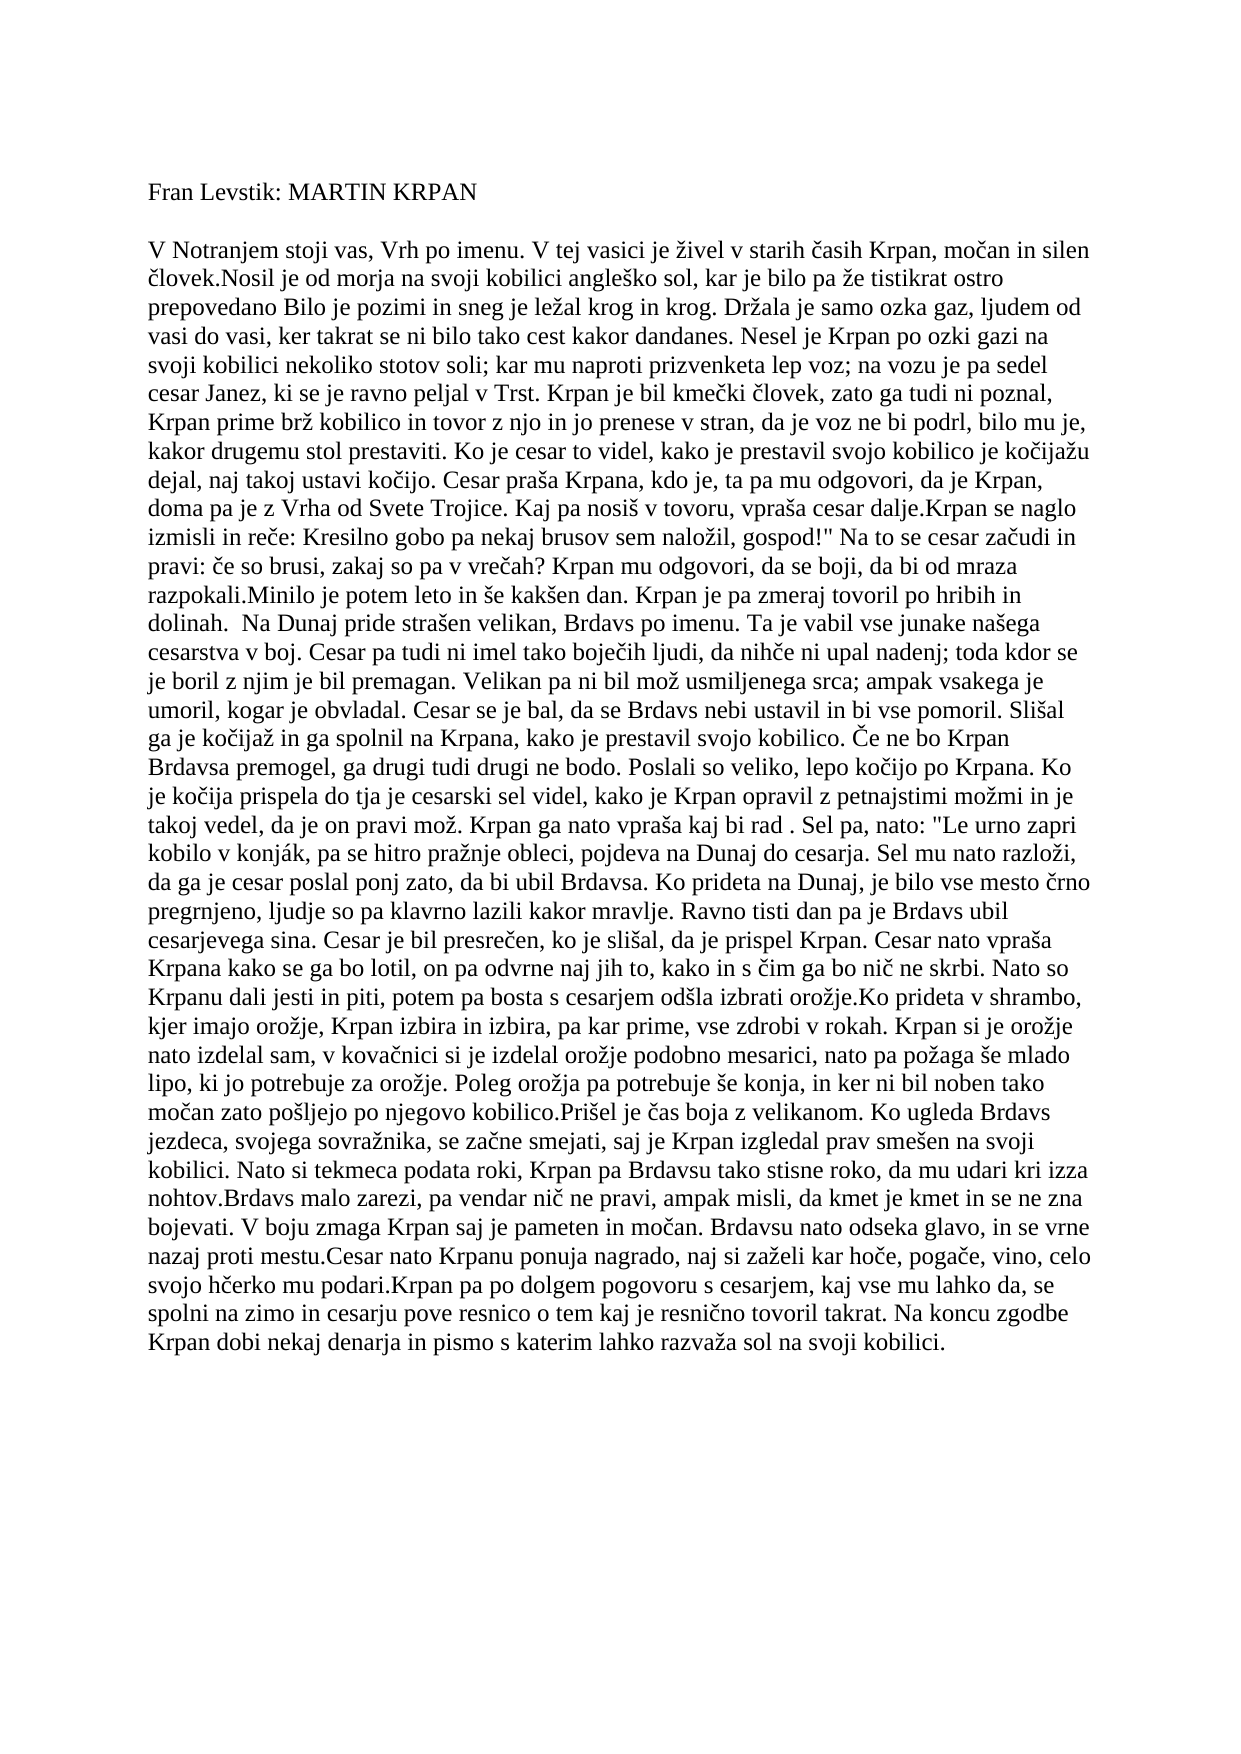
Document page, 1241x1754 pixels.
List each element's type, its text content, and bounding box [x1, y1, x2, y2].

text Fran Levstik: MARTIN KRPAN [148, 177, 1093, 206]
text V Notranjem stoji vas, Vrh po imenu. V tej vasici je živel v starih časih Krpan, močan in silen človek.Nosil je od morja na svoji kobilici angleško sol, kar je bilo pa že tistikrat ostro prepovedano Bilo je pozimi in sneg je ležal krog in krog. Držala je samo ozka gaz, ljudem od vasi do vasi, ker takrat se ni bilo tako cest kakor dandanes. Nesel je Krpan po ozki gazi na svoji kobilici nekoliko stotov soli; kar mu naproti prizvenketa lep voz; na vozu je pa sedel cesar Janez, ki se je ravno peljal v Trst. Krpan je bil kmečki človek, zato ga tudi ni poznal, Krpan prime brž kobilico in tovor z njo in jo prenese v stran, da je voz ne bi podrl, bilo mu je, kakor drugemu stol prestaviti. Ko je cesar to videl, kako je prestavil svojo kobilico je kočijažu dejal, naj takoj ustavi kočijo. Cesar praša Krpana, kdo je, ta pa mu odgovori, da je Krpan, doma pa je z Vrha od Svete Trojice. Kaj pa nosiš v tovoru, vpraša cesar dalje.Krpan se naglo izmisli in reče: Kresilno gobo pa nekaj brusov sem naložil, gospod!" Na to se cesar začudi in pravi: če so brusi, zakaj so pa v vrečah? Krpan mu odgovori, da se boji, da bi od mraza razpokali.Minilo je potem leto in še kakšen dan. Krpan je pa zmeraj tovoril po hribih in dolinah. Na Dunaj pride strašen velikan, Brdavs po imenu. Ta je vabil vse junake našega cesarstva v boj. Cesar pa tudi ni imel tako boječih ljudi, da nihče ni upal nadenj; toda kdor se je boril z njim je bil premagan. Velikan pa ni bil mož usmiljenega srca; ampak vsakega je umoril, kogar je obvladal. Cesar se je bal, da se Brdavs nebi ustavil in bi vse pomoril. Slišal ga je kočijaž in ga spolnil na Krpana, kako je prestavil svojo kobilico. Če ne bo Krpan Brdavsa premogel, ga drugi tudi drugi ne bodo. Poslali so veliko, lepo kočijo po Krpana. Ko je kočija prispela do tja je cesarski sel videl, kako je Krpan opravil z petnajstimi možmi in je takoj vedel, da je on pravi mož. Krpan ga nato vpraša kaj bi rad . Sel pa, nato: "Le urno zapri kobilo v konják, pa se hitro pražnje obleci, pojdeva na Dunaj do cesarja. Sel mu nato razloži, da ga je cesar poslal ponj zato, da bi ubil Brdavsa. Ko prideta na Dunaj, je bilo vse mesto črno pregrnjeno, ljudje so pa klavrno lazili kakor mravlje. Ravno tisti dan pa je Brdavs ubil cesarjevega sina. Cesar je bil presrečen, ko je slišal, da je prispel Krpan. Cesar nato vpraša Krpana kako se ga bo lotil, on pa odvrne naj jih to, kako in s čim ga bo nič ne skrbi. Nato so Krpanu dali jesti in piti, potem pa bosta s cesarjem odšla izbrati orožje.Ko prideta v shrambo, kjer imajo orožje, Krpan izbira in izbira, pa kar prime, vse zdrobi v rokah. Krpan si je orožje nato izdelal sam, v kovačnici si je izdelal orožje podobno mesarici, nato pa požaga še mlado lipo, ki jo potrebuje za orožje. Poleg orožja pa potrebuje še konja, in ker ni bil noben tako močan zato pošljejo po njegovo kobilico.Prišel je čas boja z velikanom. Ko ugleda Brdavs jezdeca, svojega sovražnika, se začne smejati, saj je Krpan izgledal prav smešen na svoji kobilici. Nato si tekmeca podata roki, Krpan pa Brdavsu tako stisne roko, da mu udari kri izza nohtov.Brdavs malo zarezi, pa vendar nič ne pravi, ampak misli, da kmet je kmet in se ne zna bojevati. V boju zmaga Krpan saj je pameten in močan. Brdavsu nato odseka glavo, in se vrne nazaj proti mestu.Cesar nato Krpanu ponuja nagrado, naj si zaželi kar hoče, pogače, vino, celo svojo hčerko mu podari.Krpan pa po dolgem pogovoru s cesarjem, kaj vse mu lahko da, se spolni na zimo in cesarju pove resnico o tem kaj je resnično tovoril takrat. Na koncu zgodbe Krpan dobi nekaj denarja in pismo s katerim lahko razvaža sol na svoji kobilici. [148, 235, 1093, 1356]
